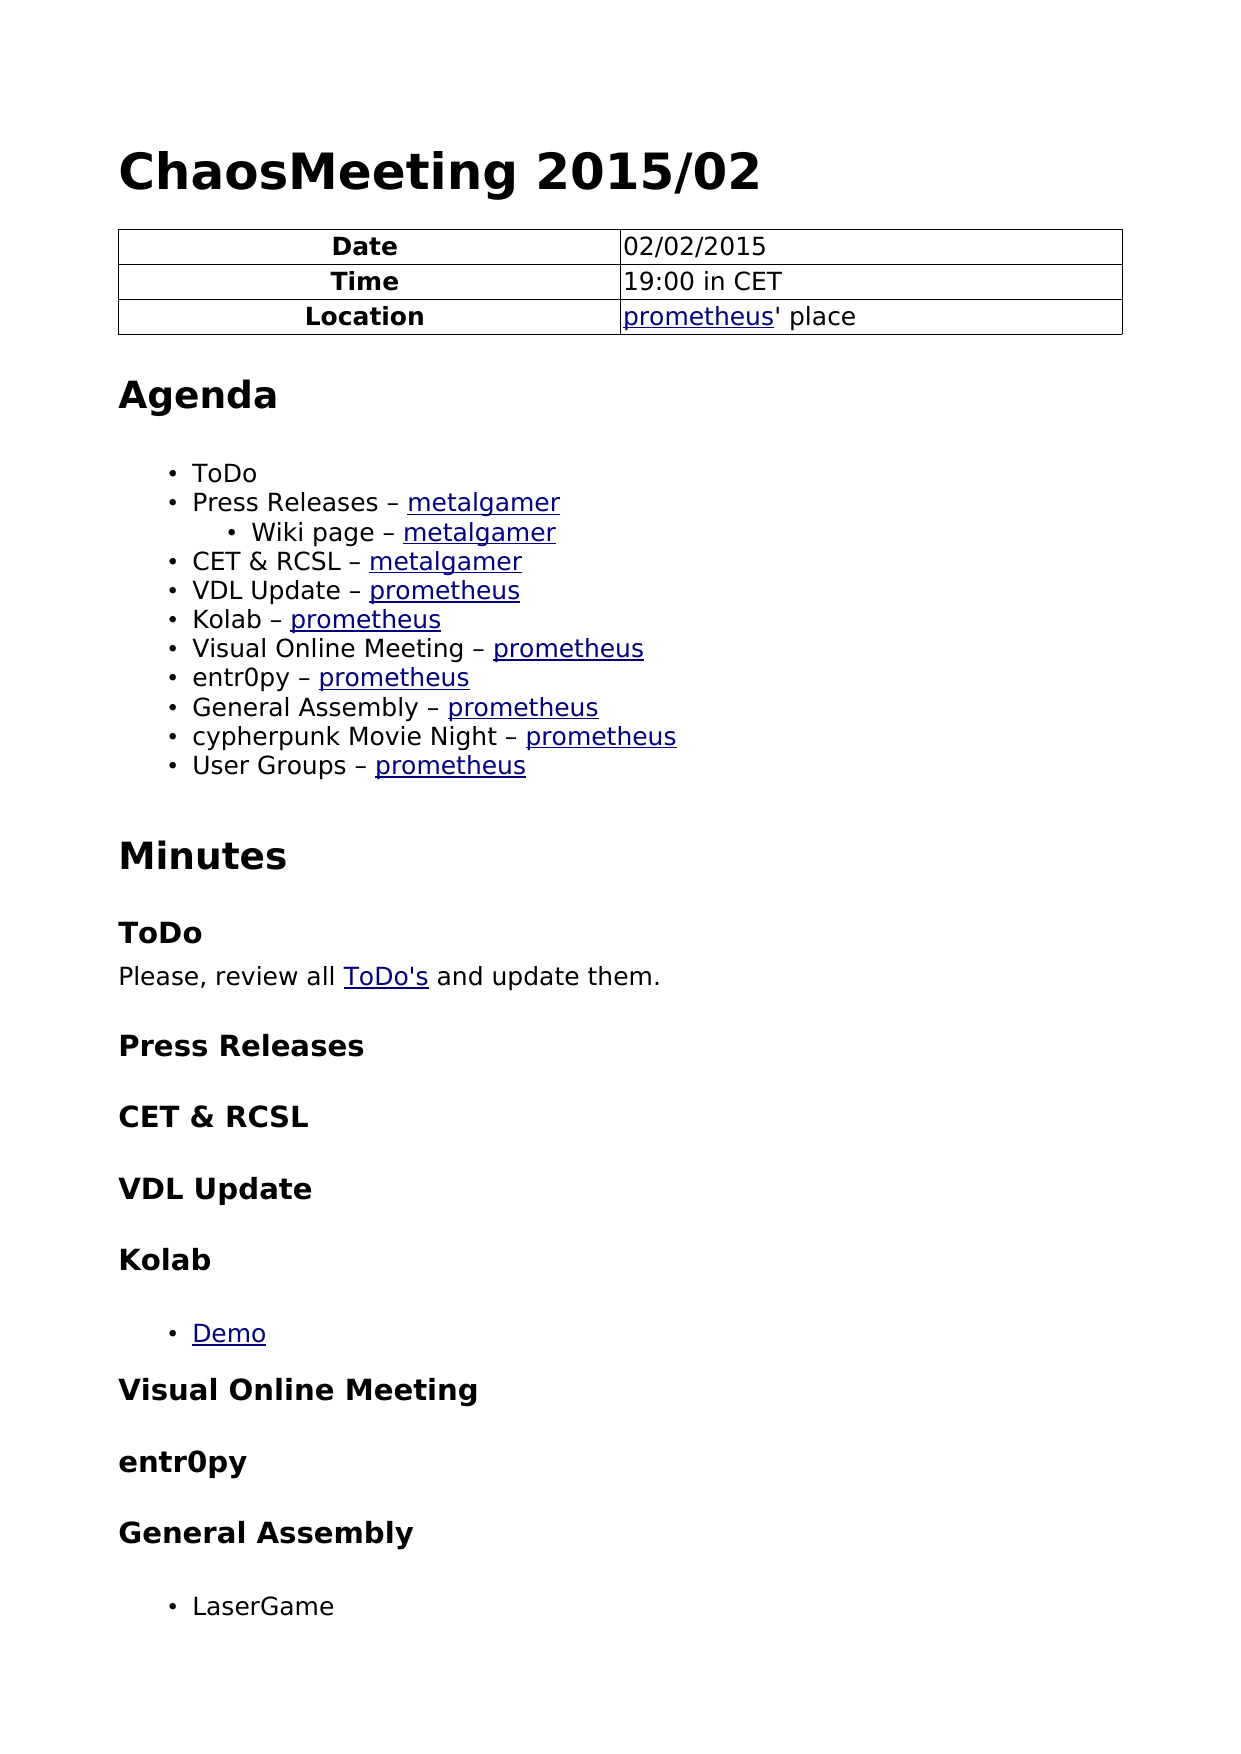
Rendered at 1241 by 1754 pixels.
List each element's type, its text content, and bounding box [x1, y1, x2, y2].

list LaserGame [177, 1592, 1122, 1622]
list CET & RCSL – metalgamer [177, 547, 1122, 576]
list Wiki page – metalgamer [236, 518, 1122, 547]
table_cell 19:00 in CET [621, 265, 1122, 299]
list Visual Online Meeting – prometheus [177, 634, 1122, 664]
table_cell Location [119, 300, 620, 334]
subtitle Kolab [118, 1243, 1122, 1277]
table_header Date [119, 230, 620, 264]
text Please, review all ToDo's and update them. [118, 962, 1122, 992]
subtitle entr0py [118, 1445, 1122, 1479]
subtitle CET & RCSL [118, 1101, 1122, 1134]
subtitle Visual Online Meeting [118, 1373, 1122, 1407]
subtitle Press Releases [118, 1029, 1122, 1063]
subtitle ToDo [118, 916, 1122, 950]
subtitle ChaosMeeting 2015/02 [118, 143, 1122, 201]
list cypherpunk Movie Night – prometheus [177, 722, 1122, 751]
subtitle Minutes [118, 835, 1122, 878]
list entr0py – prometheus [177, 664, 1122, 693]
list Press Releases – metalgamer [177, 489, 1122, 518]
list VDL Update – prometheus [177, 576, 1122, 605]
list ToDo [177, 459, 1122, 489]
list General Assembly – prometheus [177, 693, 1122, 722]
subtitle General Assembly [118, 1516, 1122, 1550]
list Kolab – prometheus [177, 605, 1122, 634]
list User Groups – prometheus [177, 751, 1122, 780]
table_header 02/02/2015 [621, 230, 1122, 264]
subtitle VDL Update [118, 1172, 1122, 1206]
table_cell Time [119, 265, 620, 299]
list Demo [177, 1319, 1122, 1348]
table_cell prometheus' place [621, 300, 1122, 334]
subtitle Agenda [118, 374, 1122, 417]
